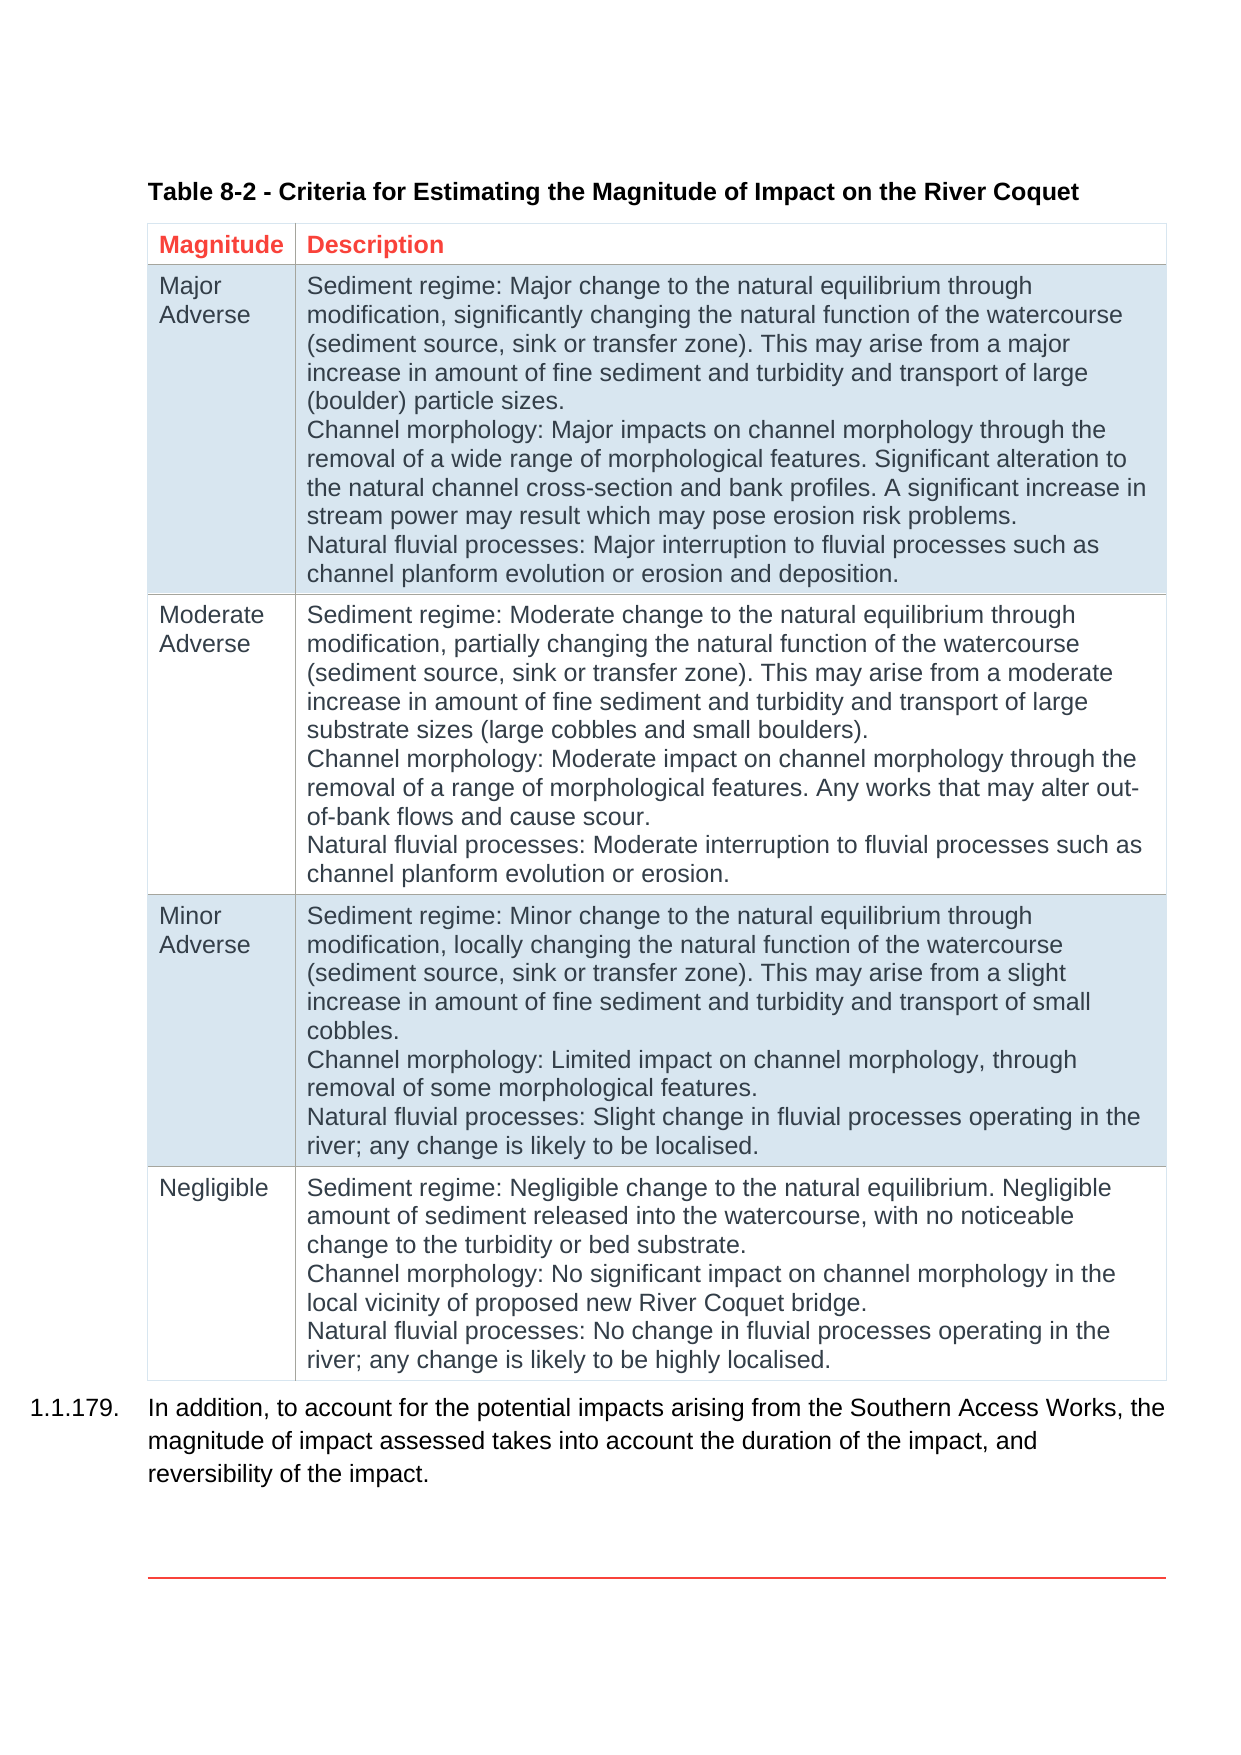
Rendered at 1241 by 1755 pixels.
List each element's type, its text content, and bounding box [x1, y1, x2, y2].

table_cell Sediment regime: Minor change to the natural equilibrium through modification, locally changing the natural function of the watercourse (sediment source, sink or transfer zone). This may arise from a slight increase in amount of fine sediment and turbidity and transport of small cobbles. Channel morphology: Limited impact on channel morphology, through removal of some morphological features. Natural fluvial processes: Slight change in fluvial processes operating in the river; any change is likely to be localised. [296, 895, 1166, 1166]
table_cell Sediment regime: Major change to the natural equilibrium through modification, significantly changing the natural function of the watercourse (sediment source, sink or transfer zone). This may arise from a major increase in amount of fine sediment and turbidity and transport of large (boulder) particle sizes. Channel morphology: Major impacts on channel morphology through the removal of a wide range of morphological features. Significant alteration to the natural channel cross-section and bank profiles. A significant increase in stream power may result which may pose erosion risk problems. Natural fluvial processes: Major interruption to fluvial processes such as channel planform evolution or erosion and deposition. [296, 265, 1166, 593]
text Table 8‑2 - Criteria for Estimating the Magnitude of Impact on the River Coquet [148, 177, 1166, 206]
table_header Magnitude [148, 224, 295, 264]
table_cell Moderate Adverse [148, 595, 295, 894]
table_cell Negligible [148, 1167, 295, 1380]
table_cell Sediment regime: Moderate change to the natural equilibrium through modification, partially changing the natural function of the watercourse (sediment source, sink or transfer zone). This may arise from a moderate increase in amount of fine sediment and turbidity and transport of large substrate sizes (large cobbles and small boulders). Channel morphology: Moderate impact on channel morphology through the removal of a range of morphological features. Any works that may alter out-of-bank flows and cause scour. Natural fluvial processes: Moderate interruption to fluvial processes such as channel planform evolution or erosion. [296, 595, 1166, 894]
list In addition, to account for the potential impacts arising from the Southern Access Works, the magnitude of impact assessed takes into account the duration of the impact, and reversibility of the impact. [29, 1393, 1166, 1488]
table_header Description [296, 224, 1166, 264]
table_cell Minor Adverse [148, 895, 295, 1166]
table_cell Sediment regime: Negligible change to the natural equilibrium. Negligible amount of sediment released into the watercourse, with no noticeable change to the turbidity or bed substrate. Channel morphology: No significant impact on channel morphology in the local vicinity of proposed new River Coquet bridge. Natural fluvial processes: No change in fluvial processes operating in the river; any change is likely to be highly localised. [296, 1167, 1166, 1380]
table_cell Major Adverse [148, 265, 295, 593]
